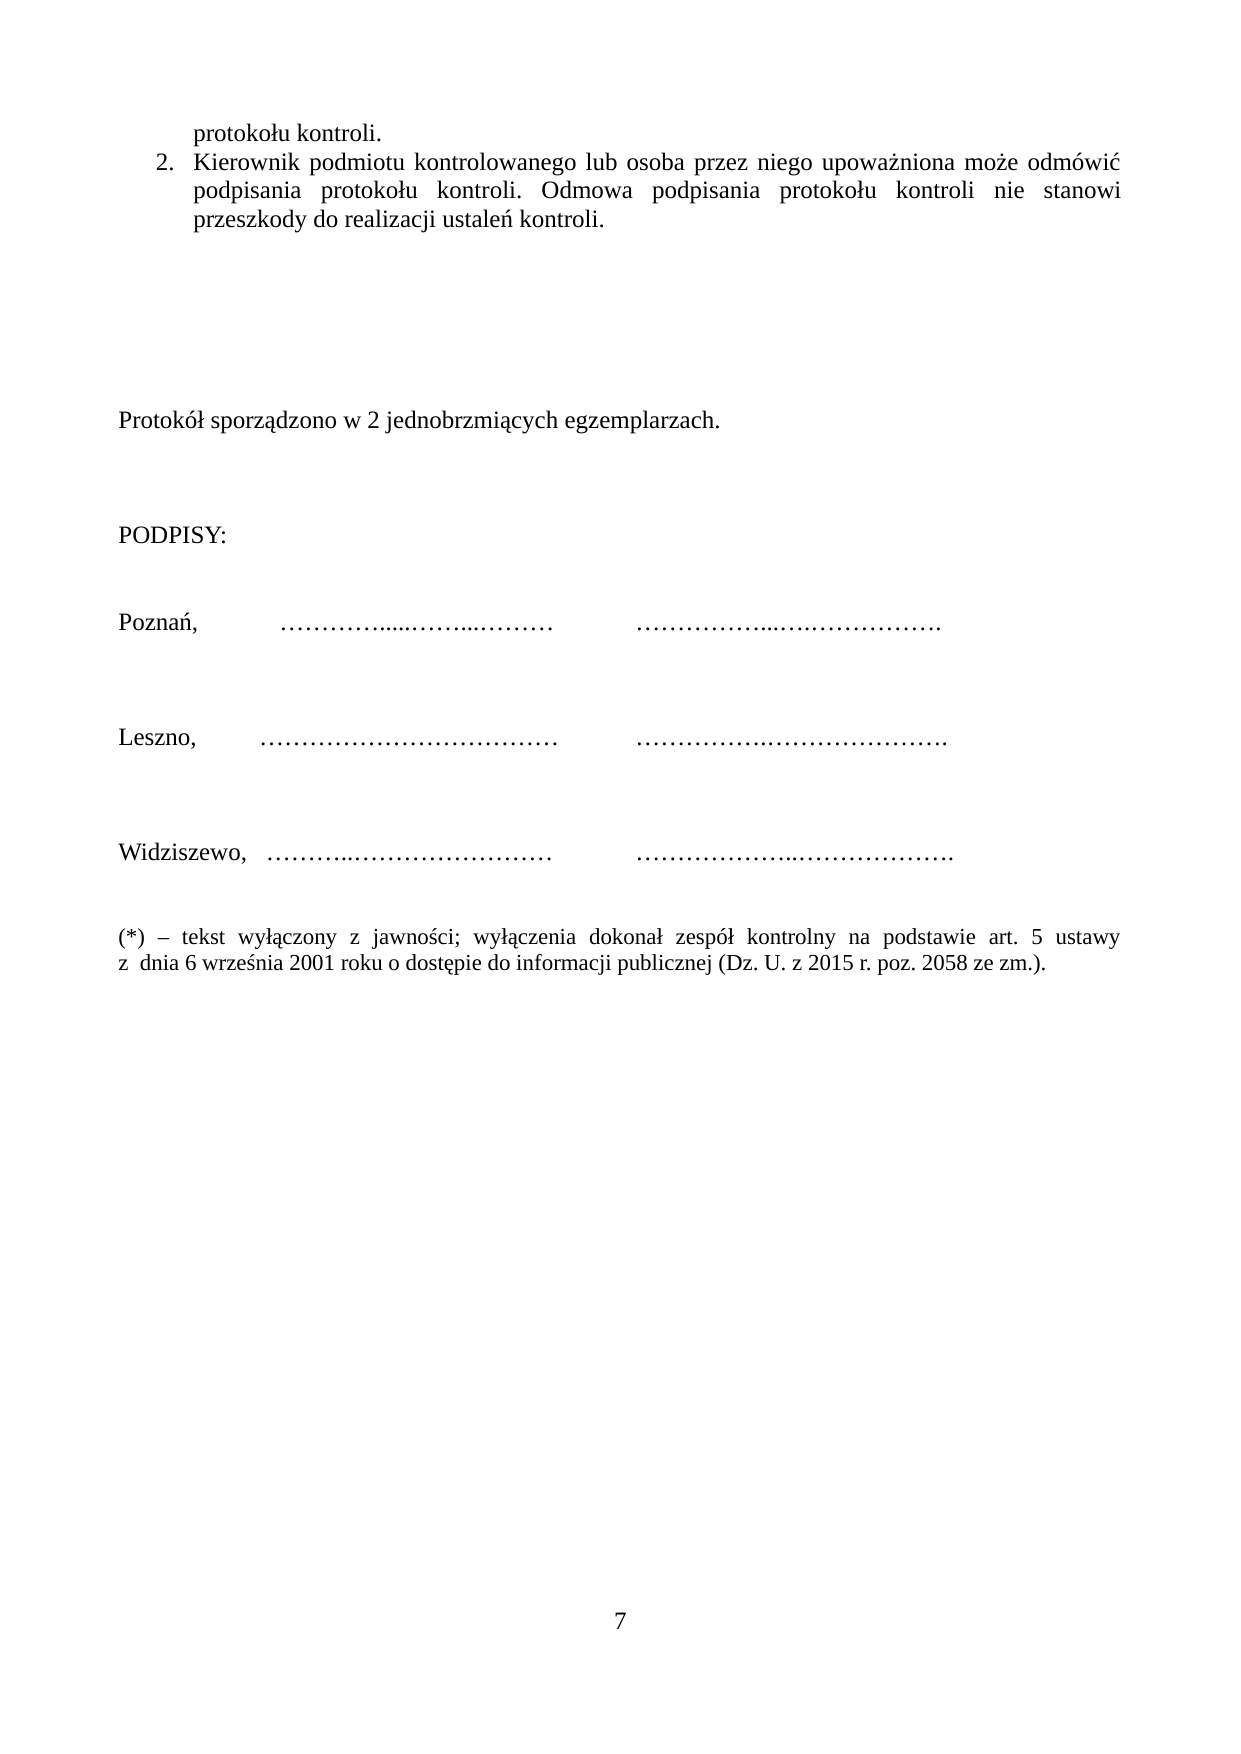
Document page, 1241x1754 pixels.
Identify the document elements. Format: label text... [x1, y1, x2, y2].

list Kierownik podmiotu kontrolowanego lub osoba przez niego upoważniona może odmówić podpisania protokołu kontroli. Odmowa podpisania protokołu kontroli nie stanowi przeszkody do realizacji ustaleń kontroli. [156, 147, 1122, 233]
text Poznań, ………….....……...……… ……………...….……………. [118, 607, 1122, 636]
text Leszno, ……………………………… …………….…………………. [118, 722, 1122, 751]
text Protokół sporządzono w 2 jednobrzmiących egzemplarzach. [118, 406, 1122, 434]
text PODPISY: [118, 521, 1122, 549]
list protokołu kontroli. [156, 118, 1122, 147]
text (*) – tekst wyłączony z jawności; wyłączenia dokonał zespół kontrolny na podstawie art. 5 ustawy z dnia 6 września 2001 roku o dostępie do informacji publicznej (Dz. U. z 2015 r. poz. 2058 ze zm.). [118, 923, 1122, 976]
text Widziszewo, ………..…………………… ………………..………………. [118, 837, 1122, 866]
